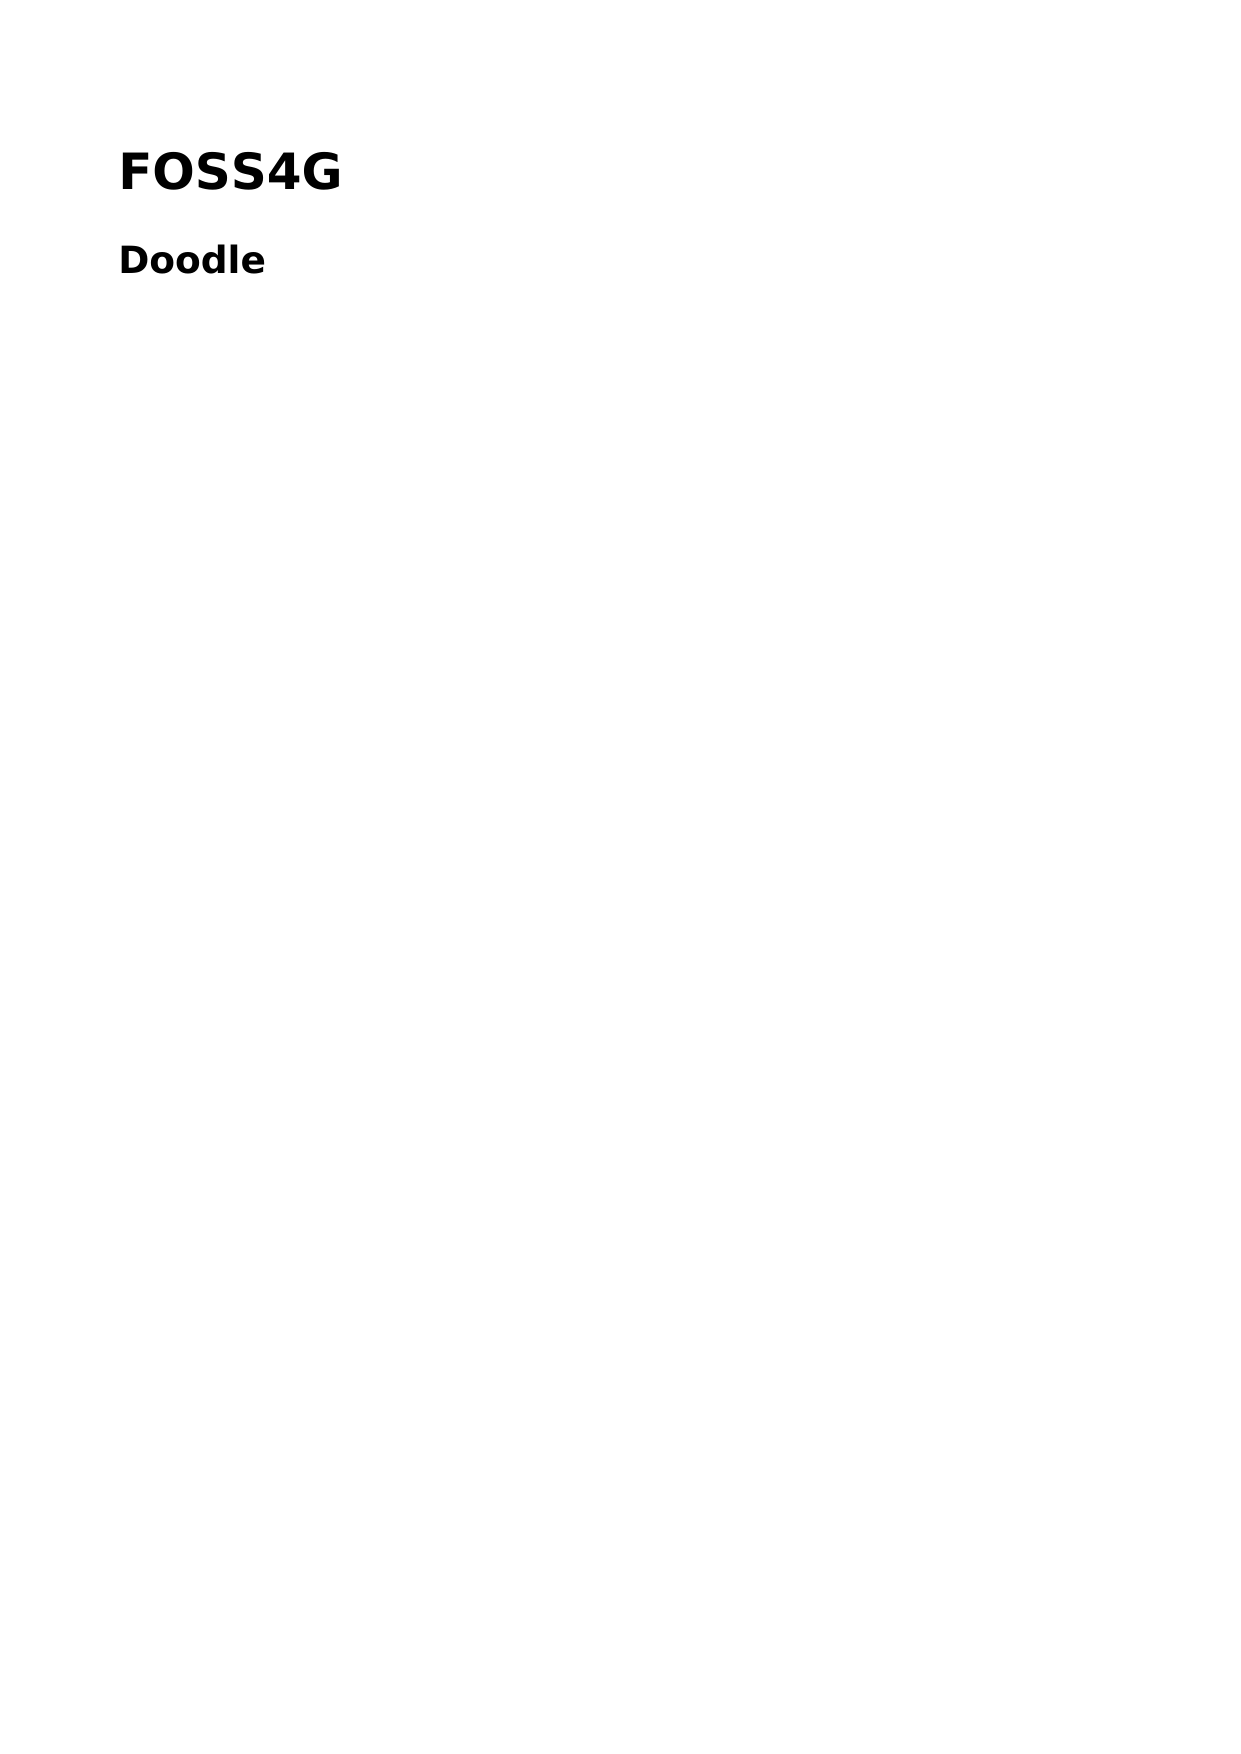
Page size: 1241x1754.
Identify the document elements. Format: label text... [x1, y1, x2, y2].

subtitle FOSS4G [118, 143, 1122, 201]
subtitle Doodle [118, 239, 1122, 282]
